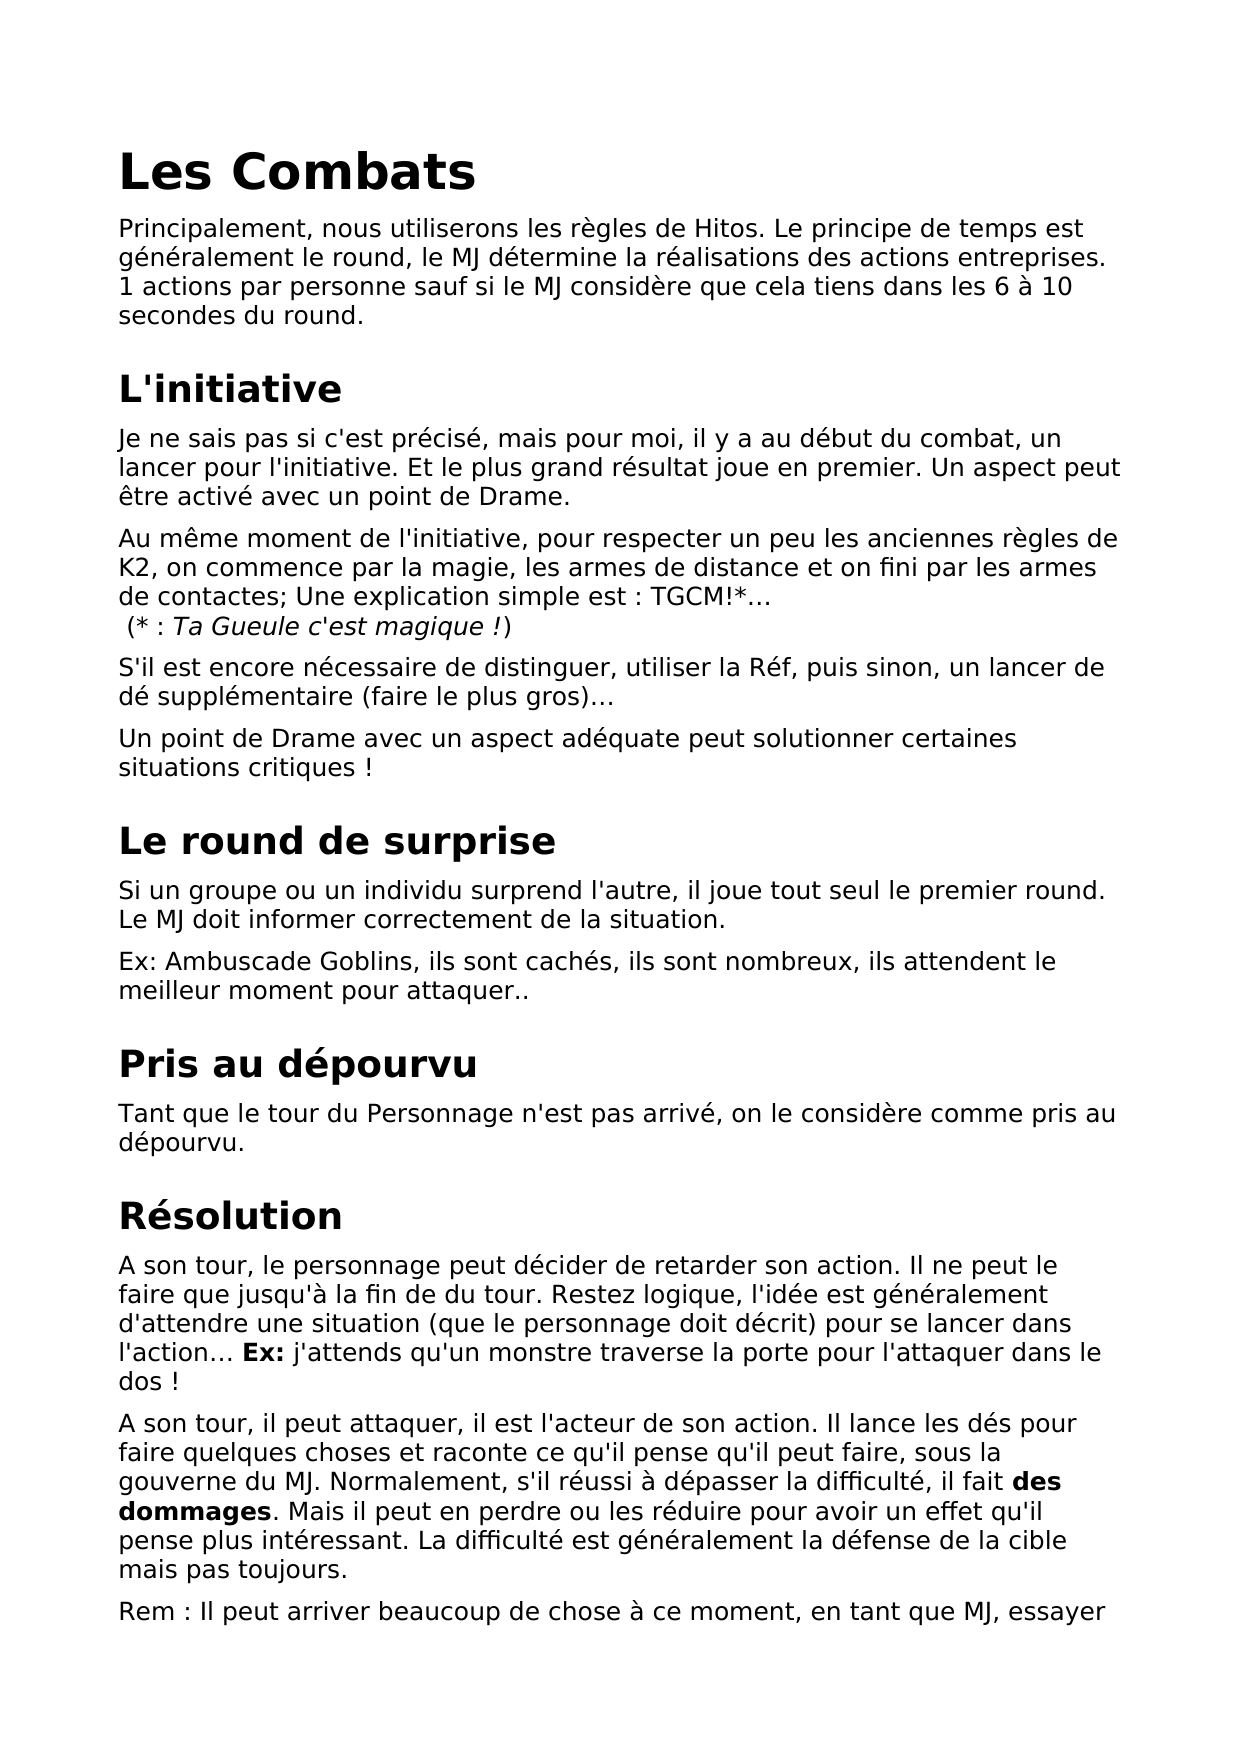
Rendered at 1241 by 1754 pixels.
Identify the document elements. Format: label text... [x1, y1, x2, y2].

text Principalement, nous utiliserons les règles de Hitos. Le principe de temps est généralement le round, le MJ détermine la réalisations des actions entreprises. 1 actions par personne sauf si le MJ considère que cela tiens dans les 6 à 10 secondes du round. [118, 214, 1122, 331]
subtitle Résolution [118, 1195, 1122, 1238]
subtitle Le round de surprise [118, 820, 1122, 864]
text Au même moment de l'initiative, pour respecter un peu les anciennes règles de K2, on commence par la magie, les armes de distance et on fini par les armes de contactes; Une explication simple est : TGCM!*… (* : Ta Gueule c'est magique !) [118, 524, 1122, 641]
text Rem : Il peut arriver beaucoup de chose à ce moment, en tant que MJ, essayer [118, 1597, 1122, 1626]
text S'il est encore nécessaire de distinguer, utiliser la Réf, puis sinon, un lancer de dé supplémentaire (faire le plus gros)… [118, 653, 1122, 712]
text Si un groupe ou un individu surprend l'autre, il joue tout seul le premier round. Le MJ doit informer correctement de la situation. [118, 876, 1122, 934]
text Je ne sais pas si c'est précisé, mais pour moi, il y a au début du combat, un lancer pour l'initiative. Et le plus grand résultat joue en premier. Un aspect peut être activé avec un point de Drame. [118, 424, 1122, 512]
text Ex: Ambuscade Goblins, ils sont cachés, ils sont nombreux, ils attendent le meilleur moment pour attaquer.. [118, 947, 1122, 1005]
text A son tour, il peut attaquer, il est l'acteur de son action. Il lance les dés pour faire quelques choses et raconte ce qu'il pense qu'il peut faire, sous la gouverne du MJ. Normalement, s'il réussi à dépasser la difficulté, il fait des dommages. Mais il peut en perdre ou les réduire pour avoir un effet qu'il pense plus intéressant. La difficulté est généralement la défense de la cible mais pas toujours. [118, 1409, 1122, 1584]
text Un point de Drame avec un aspect adéquate peut solutionner certaines situations critiques ! [118, 724, 1122, 782]
subtitle Les Combats [118, 143, 1122, 201]
text Tant que le tour du Personnage n'est pas arrivé, on le considère comme pris au dépourvu. [118, 1099, 1122, 1157]
subtitle Pris au dépourvu [118, 1043, 1122, 1086]
text A son tour, le personnage peut décider de retarder son action. Il ne peut le faire que jusqu'à la fin de du tour. Restez logique, l'idée est généralement d'attendre une situation (que le personnage doit décrit) pour se lancer dans l'action… Ex: j'attends qu'un monstre traverse la porte pour l'attaquer dans le dos ! [118, 1251, 1122, 1397]
subtitle L'initiative [118, 368, 1122, 412]
